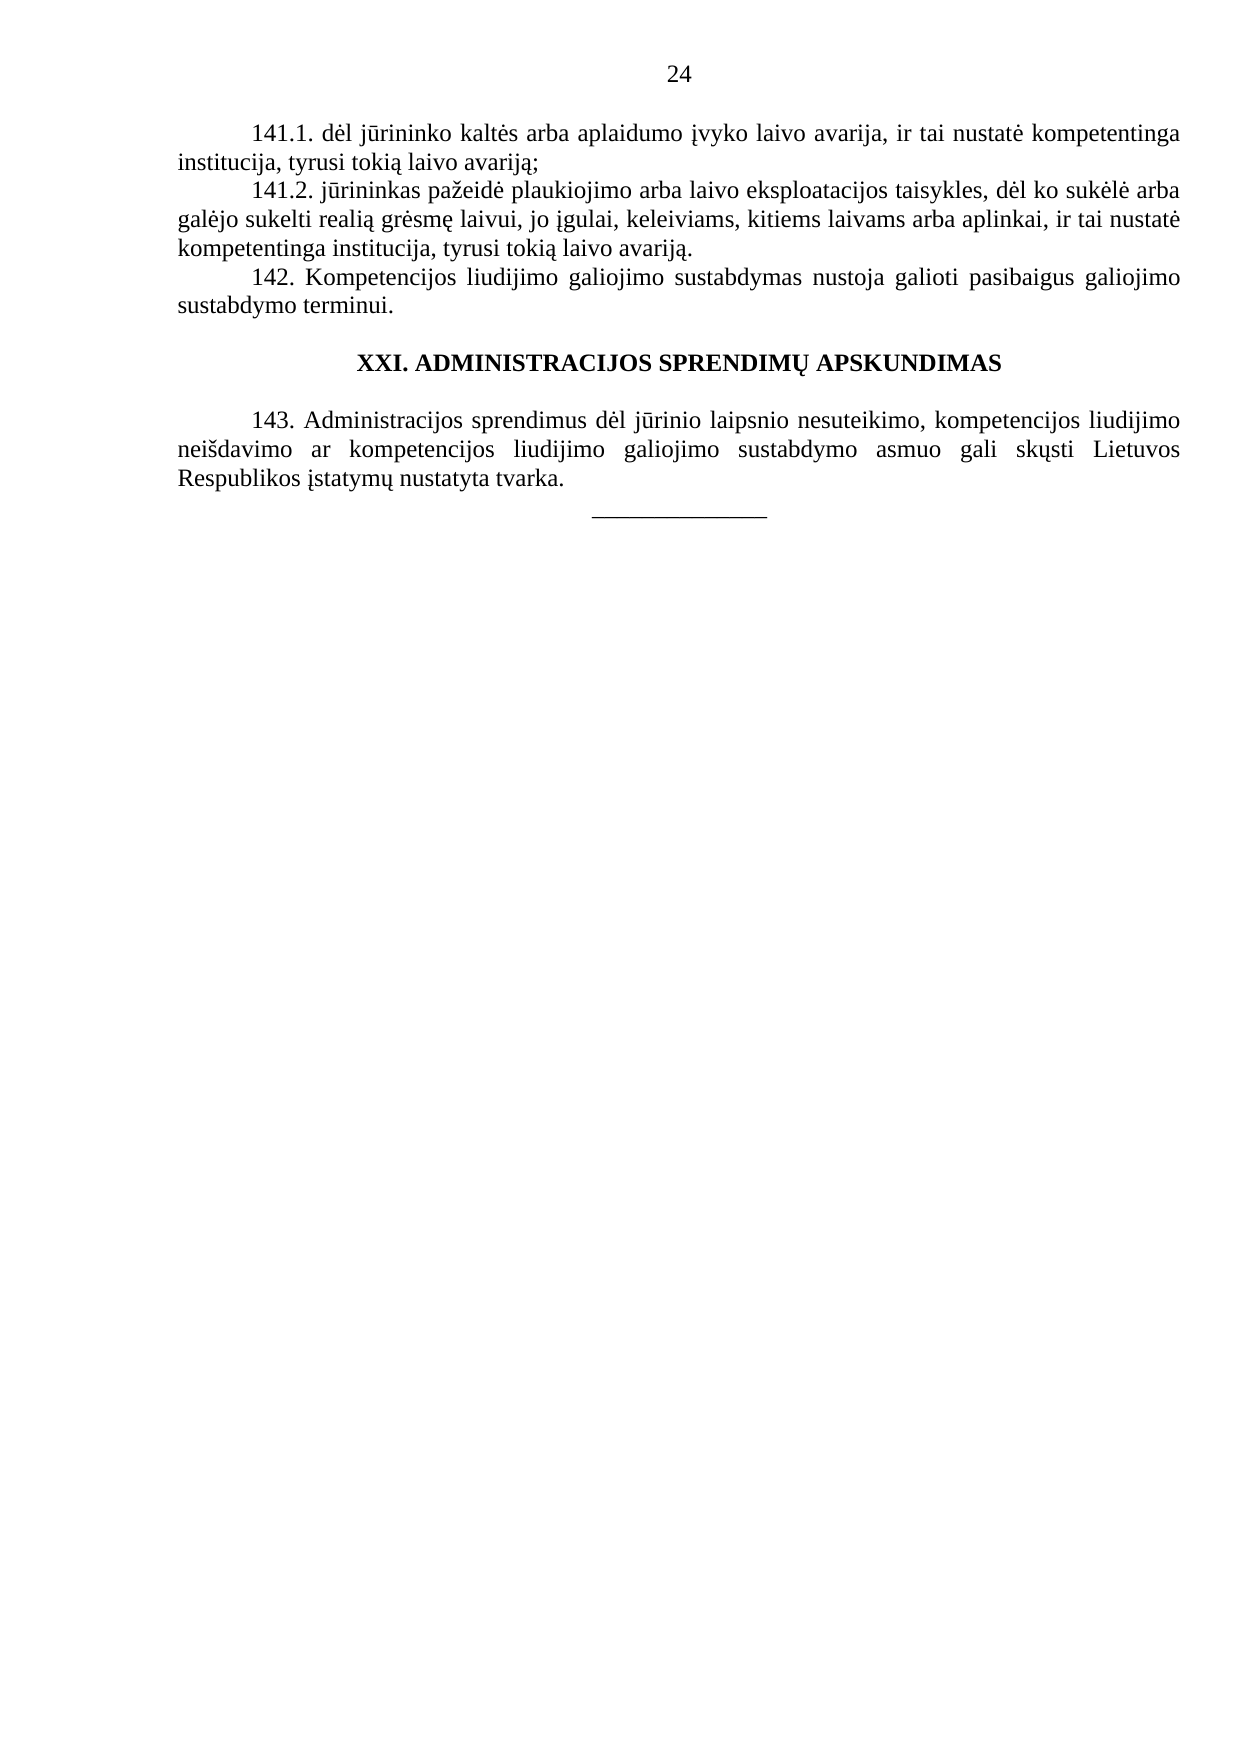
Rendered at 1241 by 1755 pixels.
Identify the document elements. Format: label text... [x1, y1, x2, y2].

text 143. Administracijos sprendimus dėl jūrinio laipsnio nesuteikimo, kompetencijos liudijimo neišdavimo ar kompetencijos liudijimo galiojimo sustabdymo asmuo gali skųsti Lietuvos Respublikos įstatymų nustatyta tvarka. [177, 405, 1181, 492]
text 141.2. jūrininkas pažeidė plaukiojimo arba laivo eksploatacijos taisykles, dėl ko sukėlė arba galėjo sukelti realią grėsmę laivui, jo įgulai, keleiviams, kitiems laivams arba aplinkai, ir tai nustatė kompetentinga institucija, tyrusi tokią laivo avariją. [177, 176, 1181, 262]
text 142. Kompetencijos liudijimo galiojimo sustabdymas nustoja galioti pasibaigus galiojimo sustabdymo terminui. [177, 262, 1181, 319]
text 141.1. dėl jūrininko kaltės arba aplaidumo įvyko laivo avarija, ir tai nustatė kompetentinga institucija, tyrusi tokią laivo avariją; [177, 118, 1181, 176]
text XXI. ADMINISTRACIJOS SPRENDIMŲ APSKUNDIMAS [177, 348, 1181, 377]
text ______________ [177, 492, 1181, 520]
